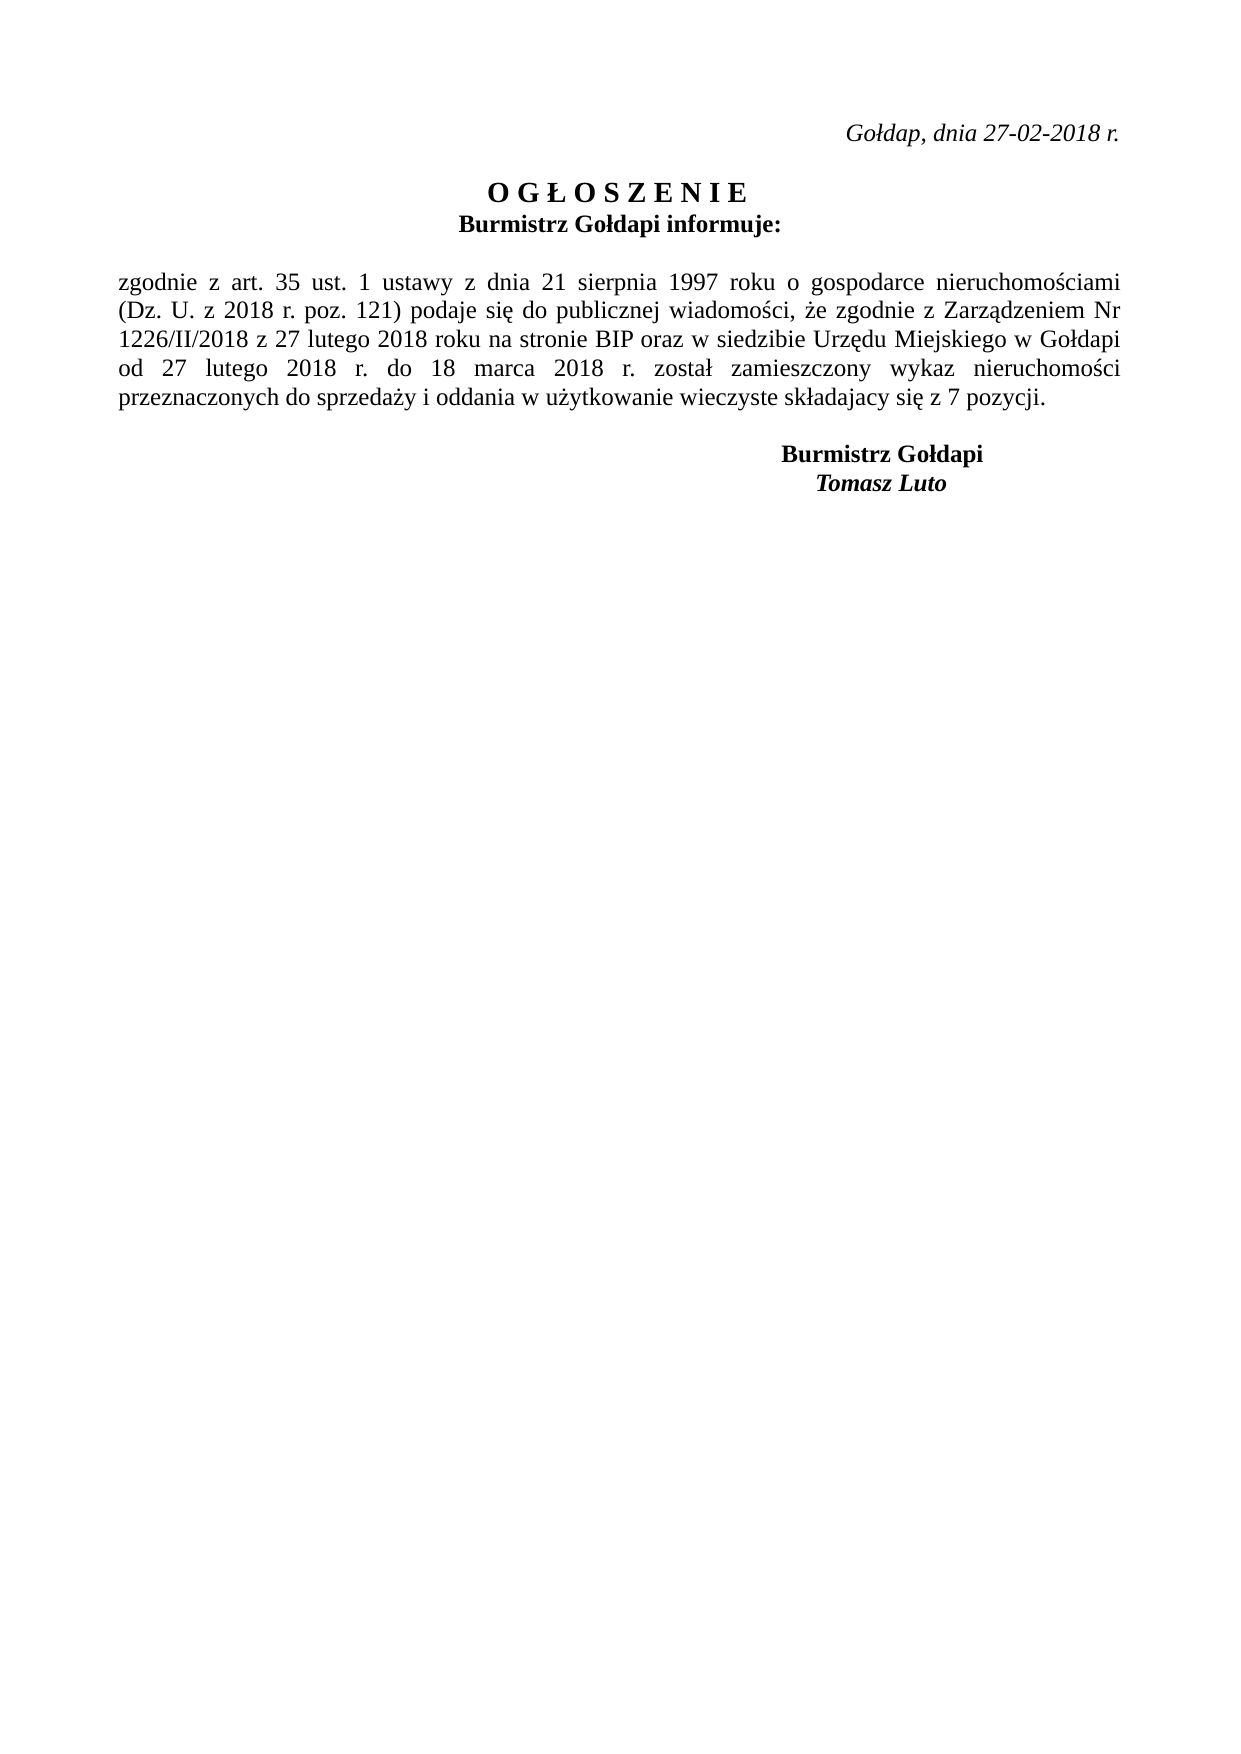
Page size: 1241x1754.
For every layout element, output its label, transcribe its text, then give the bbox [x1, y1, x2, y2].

text O G Ł O S Z E N I E [118, 176, 1122, 209]
text zgodnie z art. 35 ust. 1 ustawy z dnia 21 sierpnia 1997 roku o gospodarce nieruchomościami (Dz. U. z 2018 r. poz. 121) podaje się do publicznej wiadomości, że zgodnie z Zarządzeniem Nr 1226/II/2018 z 27 lutego 2018 roku na stronie BIP oraz w siedzibie Urzędu Miejskiego w Gołdapi od 27 lutego 2018 r. do 18 marca 2018 r. został zamieszczony wykaz nieruchomości przeznaczonych do sprzedaży i oddania w użytkowanie wieczyste składajacy się z 7 pozycji. [118, 267, 1122, 410]
text Gołdap, dnia 27-02-2018 r. [118, 118, 1122, 147]
text Burmistrz Gołdapi [118, 439, 1122, 468]
text Tomasz Luto [118, 468, 1122, 497]
text Burmistrz Gołdapi informuje: [118, 209, 1122, 238]
